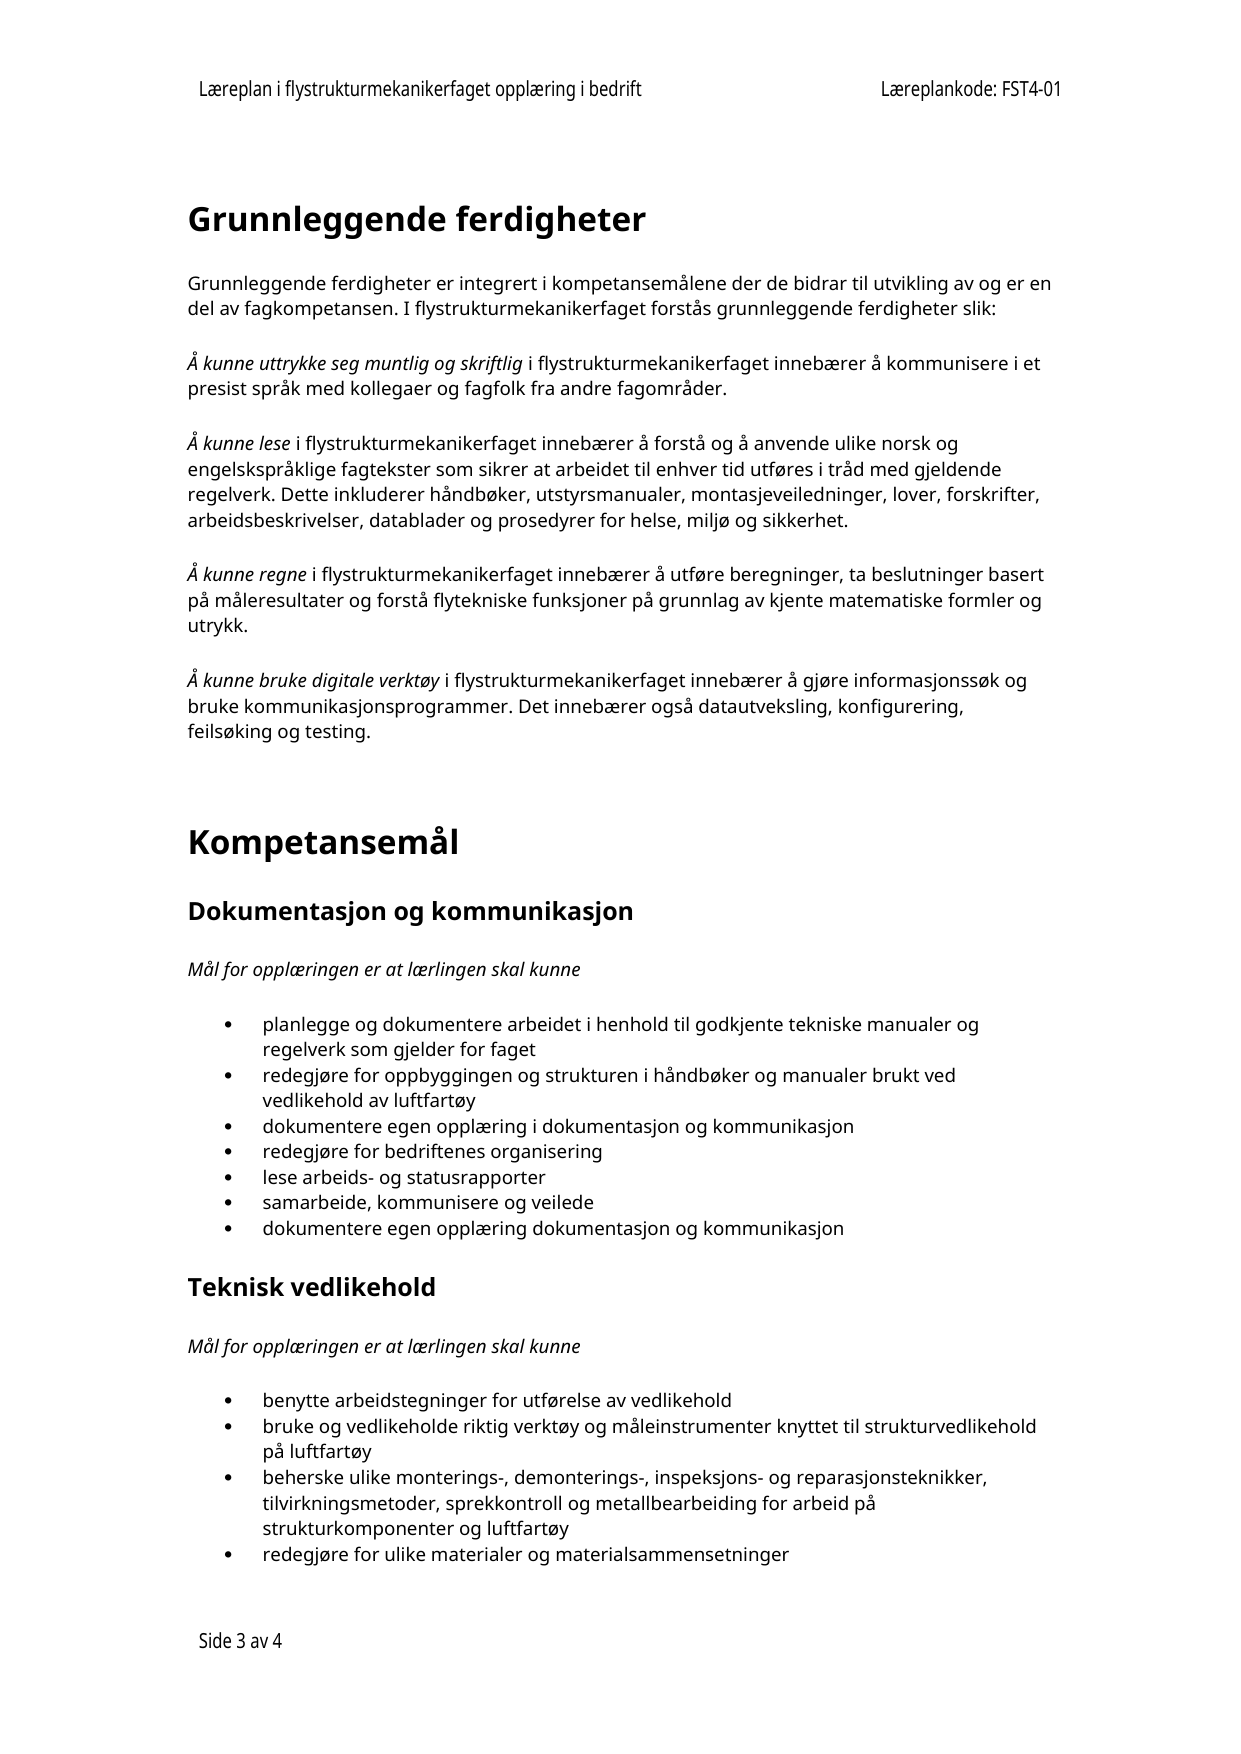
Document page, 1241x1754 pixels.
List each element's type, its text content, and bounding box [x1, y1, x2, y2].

list planlegge og dokumentere arbeidet i henhold til godkjente tekniske manualer og regelverk som gjelder for faget [536, 1011, 1053, 1062]
text Mål for opplæringen er at lærlingen skal kunne [588, 1333, 1053, 1359]
subtitle Teknisk vedlikehold [436, 1270, 1053, 1304]
list redegjøre for bedriftenes organisering [603, 1139, 1053, 1164]
text Å kunne uttrykke seg muntlig og skriftlig i flystrukturmekanikerfaget innebærer å kommunisere i et presist språk med kollegaer og fagfolk fra andre fagområder. [732, 350, 1053, 401]
text Å kunne lese i flystrukturmekanikerfaget innebærer å forstå og å anvende ulike norsk og engelskspråklige fagtekster som sikrer at arbeidet til enhver tid utføres i tråd med gjeldende regelverk. Dette inkluderer håndbøker, utstyrsmanualer, montasjeveiledninger, lover, forskrifter, arbeidsbeskrivelser, datablader og prosedyrer for helse, miljø og sikkerhet. [854, 430, 1053, 532]
text Å kunne regne i flystrukturmekanikerfaget innebærer å utføre beregninger, ta beslutninger basert på måleresultater og forstå flytekniske funksjoner på grunnlag av kjente matematiske formler og utrykk. [253, 562, 1053, 638]
list dokumentere egen opplæring i dokumentasjon og kommunikasjon [854, 1113, 1053, 1139]
list bruke og vedlikeholde riktig verktøy og måleinstrumenter knyttet til strukturvedlikehold på luftfartøy [371, 1413, 1053, 1464]
text Mål for opplæringen er at lærlingen skal kunne [588, 956, 1053, 982]
list samarbeide, kommunisere og veilede [225, 1190, 263, 1215]
text Å kunne bruke digitale verktøy i flystrukturmekanikerfaget innebærer å gjøre informasjonssøk og bruke kommunikasjonsprogrammer. Det innebærer også datautveksling, konfigurering, feilsøking og testing. [187, 667, 1053, 744]
list samarbeide, kommunisere og veilede [594, 1190, 1053, 1215]
list beherske ulike monterings-, demonterings-, inspeksjons- og reparasjonsteknikker, tilvirkningsmetoder, sprekkontroll og metallbearbeiding for arbeid på strukturkomponenter og luftfartøy [569, 1464, 1053, 1541]
list lese arbeids- og statusrapporter [546, 1164, 1053, 1190]
list dokumentere egen opplæring dokumentasjon og kommunikasjon [845, 1215, 1053, 1241]
list lese arbeids- og statusrapporter [225, 1164, 263, 1190]
subtitle Dokumentasjon og kommunikasjon [634, 893, 1053, 927]
list redegjøre for ulike materialer og materialsammensetninger [789, 1541, 1053, 1566]
list redegjøre for bedriftenes organisering [225, 1139, 263, 1164]
list benytte arbeidstegninger for utførelse av vedlikehold [732, 1388, 1053, 1413]
subtitle Kompetansemål [468, 773, 1053, 864]
subtitle Grunnleggende ferdigheter [655, 150, 1053, 241]
list redegjøre for oppbyggingen og strukturen i håndbøker og manualer brukt ved vedlikehold av luftfartøy [476, 1062, 1053, 1113]
